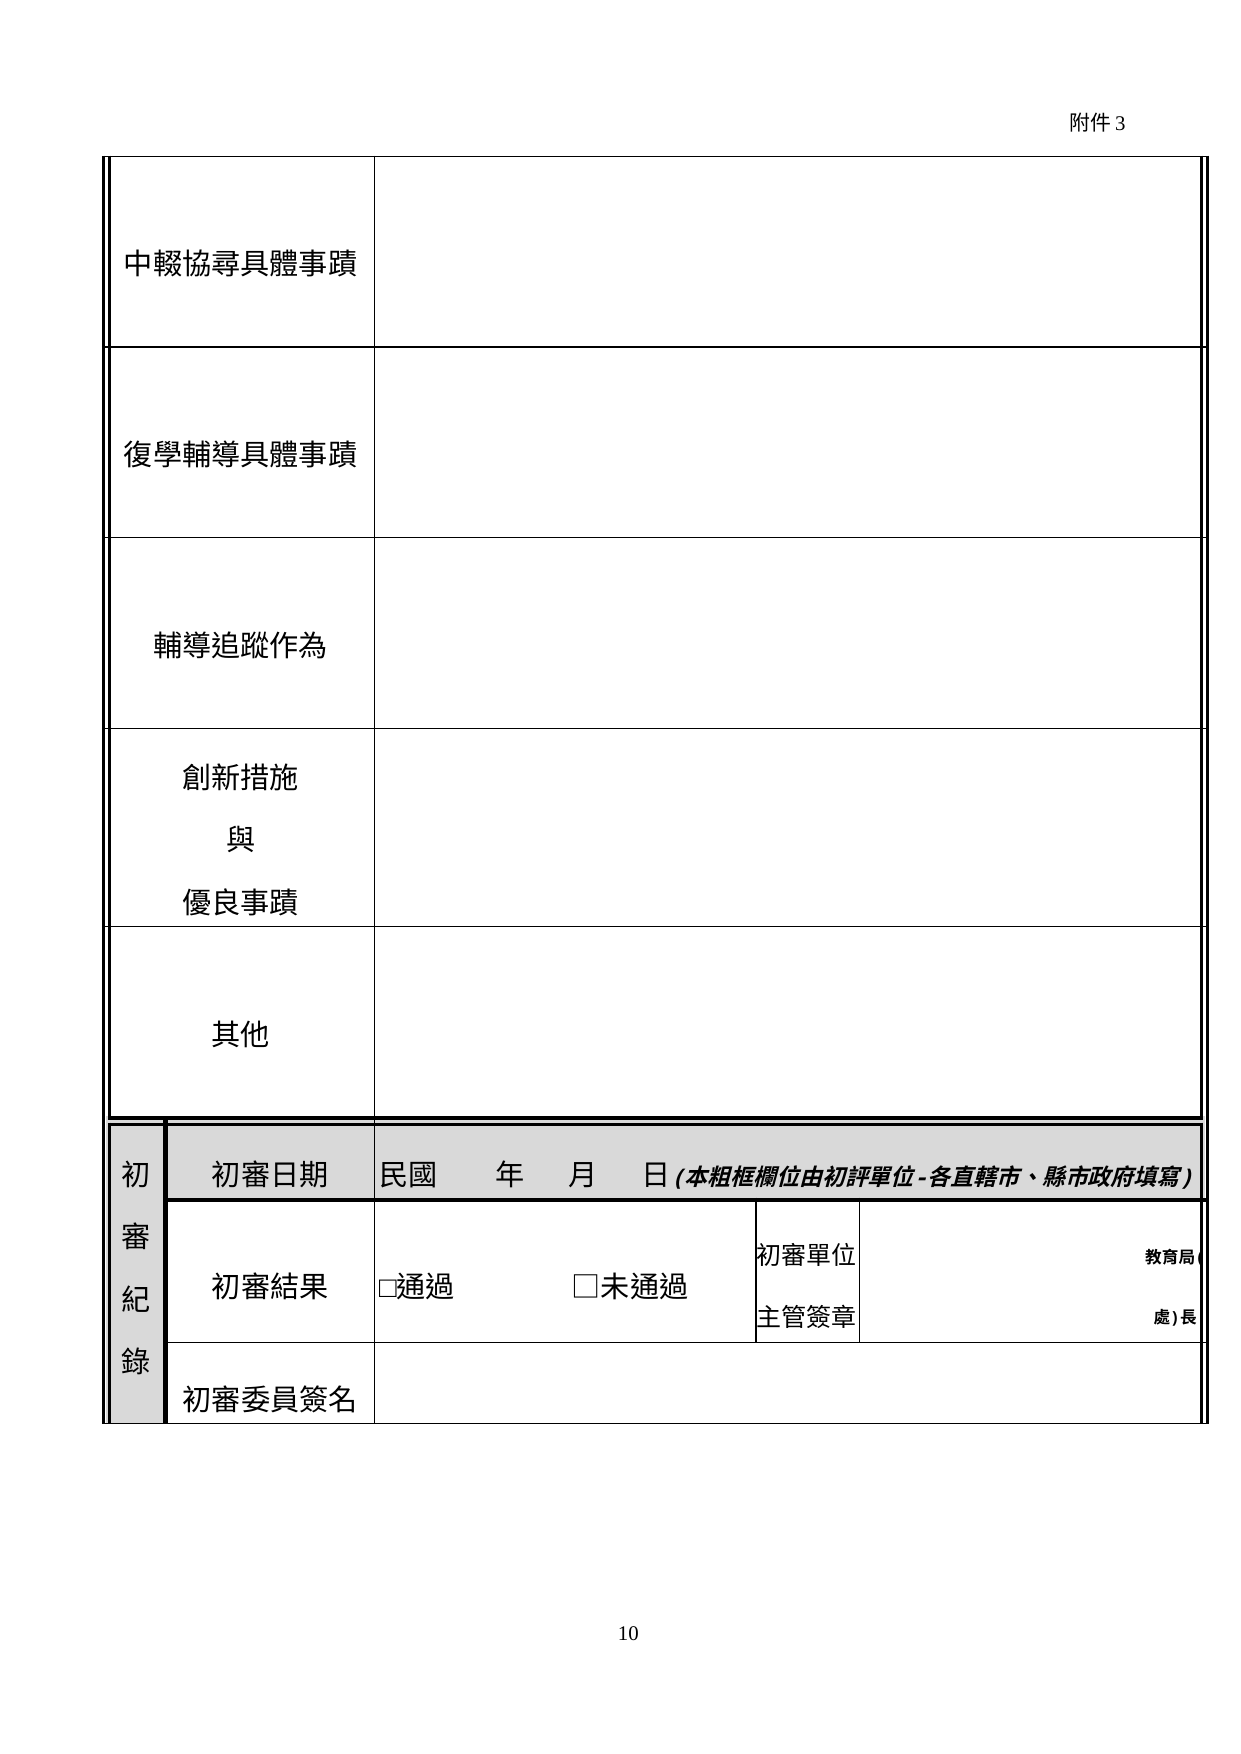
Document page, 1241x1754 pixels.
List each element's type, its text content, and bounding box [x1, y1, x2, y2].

table_cell 復學輔導具體事蹟 [111, 348, 374, 537]
table_cell [375, 729, 1200, 926]
table_cell 初審委員簽名 [168, 1343, 374, 1423]
table_cell 初審單位主管簽章 [757, 1202, 859, 1341]
table_cell 初審紀錄 [106, 1116, 163, 1423]
table_cell 創新措施 與 優良事蹟 [111, 729, 374, 926]
table_cell 輔導追蹤作為 [111, 538, 374, 727]
table_cell 民國 年 月 日(本粗框欄位由初評單位-各直轄市、縣市政府填寫) [375, 1116, 1205, 1198]
table_cell 中輟協尋具體事蹟 [111, 157, 374, 346]
table_cell [375, 538, 1200, 727]
table_cell 教育局(處)長 [860, 1202, 1200, 1341]
table_cell [375, 1343, 1200, 1423]
table_cell [375, 927, 1200, 1116]
table_cell 初審日期 [168, 1126, 374, 1198]
table_cell 初審結果 [168, 1202, 374, 1341]
table_cell □通過 □未通過 [375, 1202, 755, 1341]
table_cell [375, 157, 1200, 346]
table_cell [375, 348, 1200, 537]
table_cell 其他 [111, 927, 374, 1116]
